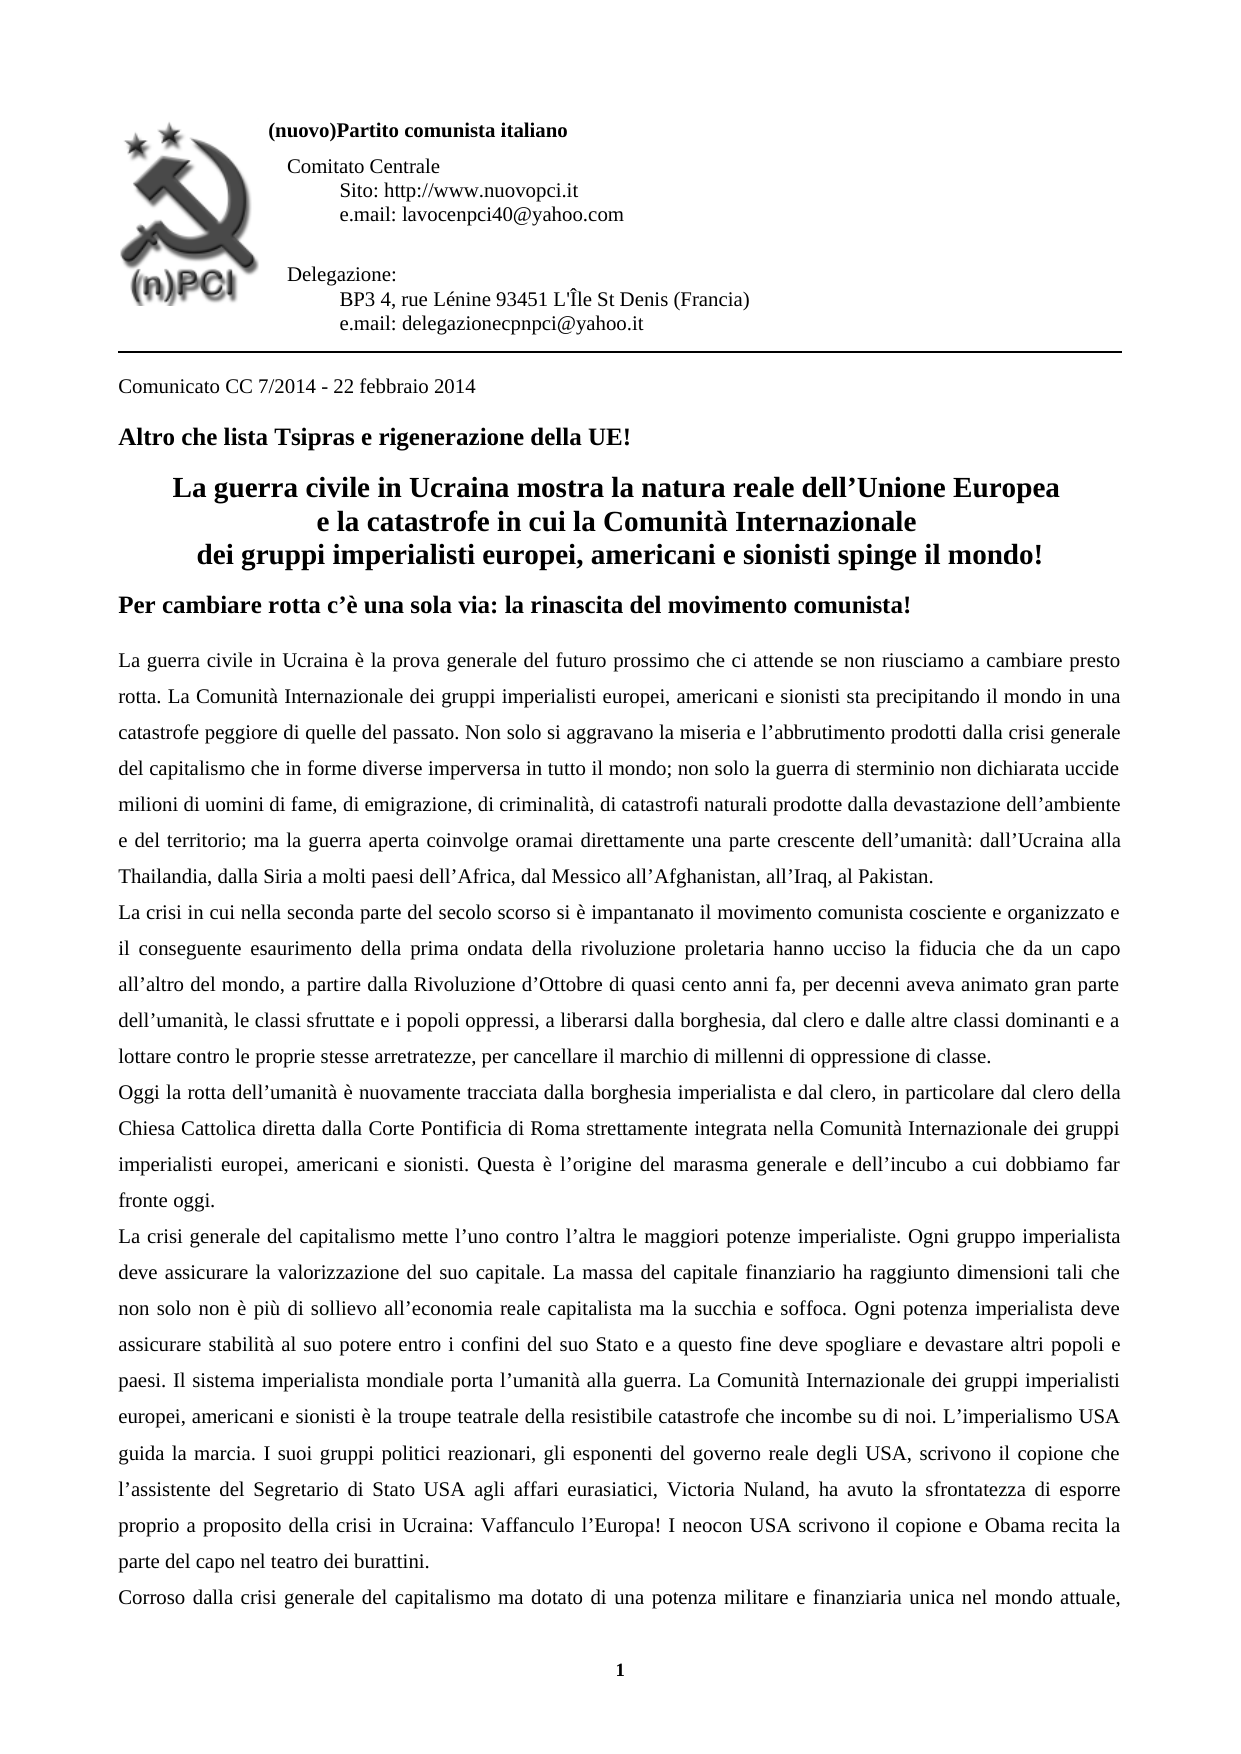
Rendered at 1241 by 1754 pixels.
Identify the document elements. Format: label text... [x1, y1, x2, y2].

text BP3 4, rue Lénine 93451 L'Île St Denis (Francia) [339, 286, 1122, 311]
text La guerra civile in Ucraina è la prova generale del futuro prossimo che ci attende se non riusciamo a cambiare presto rotta. La Comunità Internazionale dei gruppi imperialisti europei, americani e sionisti sta precipitando il mondo in una catastrofe peggiore di quelle del passato. Non solo si aggravano la miseria e l’abbrutimento prodotti dalla crisi generale del capitalismo che in forme diverse imperversa in tutto il mondo; non solo la guerra di sterminio non dichiarata uccide milioni di uomini di fame, di emigrazione, di criminalità, di catastrofi naturali prodotte dalla devastazione dell’ambiente e del territorio; ma la guerra aperta coinvolge oramai direttamente una parte crescente dell’umanità: dall’Ucraina alla Thailandia, dalla Siria a molti paesi dell’Africa, dal Messico all’Afghanistan, all’Iraq, al Pakistan. [118, 647, 1122, 888]
text e.mail: delegazionecpnpci@yahoo.it [339, 311, 1122, 334]
text e la catastrofe in cui la Comunità Internazionale [118, 504, 1122, 537]
text La crisi in cui nella seconda parte del secolo scorso si è impantanato il movimento comunista cosciente e organizzato e il conseguente esaurimento della prima ondata della rivoluzione proletaria hanno ucciso la fiducia che da un capo all’altro del mondo, a partire dalla Rivoluzione d’Ottobre di quasi cento anni fa, per decenni aveva animato gran parte dell’umanità, le classi sfruttate e i popoli oppressi, a liberarsi dalla borghesia, dal clero e dalle altre classi dominanti e a lottare contro le proprie stesse arretratezze, per cancellare il marchio di millenni di oppressione di classe. [118, 900, 1122, 1068]
text Comunicato CC 7/2014 - 22 febbraio 2014 [118, 374, 1122, 398]
text Sito: http://www.nuovopci.it [339, 178, 1122, 202]
text dei gruppi imperialisti europei, americani e sionisti spinge il mondo! [118, 537, 1122, 571]
text Comitato Centrale [287, 154, 1122, 178]
text Oggi la rotta dell’umanità è nuovamente tracciata dalla borghesia imperialista e dal clero, in particolare dal clero della Chiesa Cattolica diretta dalla Corte Pontificia di Roma strettamente integrata nella Comunità Internazionale dei gruppi imperialisti europei, americani e sionisti. Questa è l’origine del marasma generale e dell’incubo a cui dobbiamo far fronte oggi. [118, 1080, 1122, 1212]
text La guerra civile in Ucraina mostra la natura reale dell’Unione Europea [118, 470, 1122, 504]
text e.mail: lavocenpci40@yahoo.com [339, 202, 1122, 226]
text Corroso dalla crisi generale del capitalismo ma dotato di una potenza militare e finanziaria unica nel mondo attuale, [118, 1584, 1122, 1609]
picture [118, 118, 259, 306]
text Delegazione: [287, 262, 1122, 286]
text Altro che lista Tsipras e rigenerazione della UE! [118, 422, 1122, 451]
text (nuovo)Partito comunista italiano [268, 118, 1122, 142]
text La crisi generale del capitalismo mette l’uno contro l’altra le maggiori potenze imperialiste. Ogni gruppo imperialista deve assicurare la valorizzazione del suo capitale. La massa del capitale finanziario ha raggiunto dimensioni tali che non solo non è più di sollievo all’economia reale capitalista ma la succhia e soffoca. Ogni potenza imperialista deve assicurare stabilità al suo potere entro i confini del suo Stato e a questo fine deve spogliare e devastare altri popoli e paesi. Il sistema imperialista mondiale porta l’umanità alla guerra. La Comunità Internazionale dei gruppi imperialisti europei, americani e sionisti è la troupe teatrale della resistibile catastrofe che incombe su di noi. L’imperialismo USA guida la marcia. I suoi gruppi politici reazionari, gli esponenti del governo reale degli USA, scrivono il copione che l’assistente del Segretario di Stato USA agli affari eurasiatici, Victoria Nuland, ha avuto la sfrontatezza di esporre proprio a proposito della crisi in Ucraina: Vaffanculo l’Europa! I neocon USA scrivono il copione e Obama recita la parte del capo nel teatro dei burattini. [118, 1224, 1122, 1573]
text Per cambiare rotta c’è una sola via: la rinascita del movimento comunista! [118, 590, 1122, 619]
